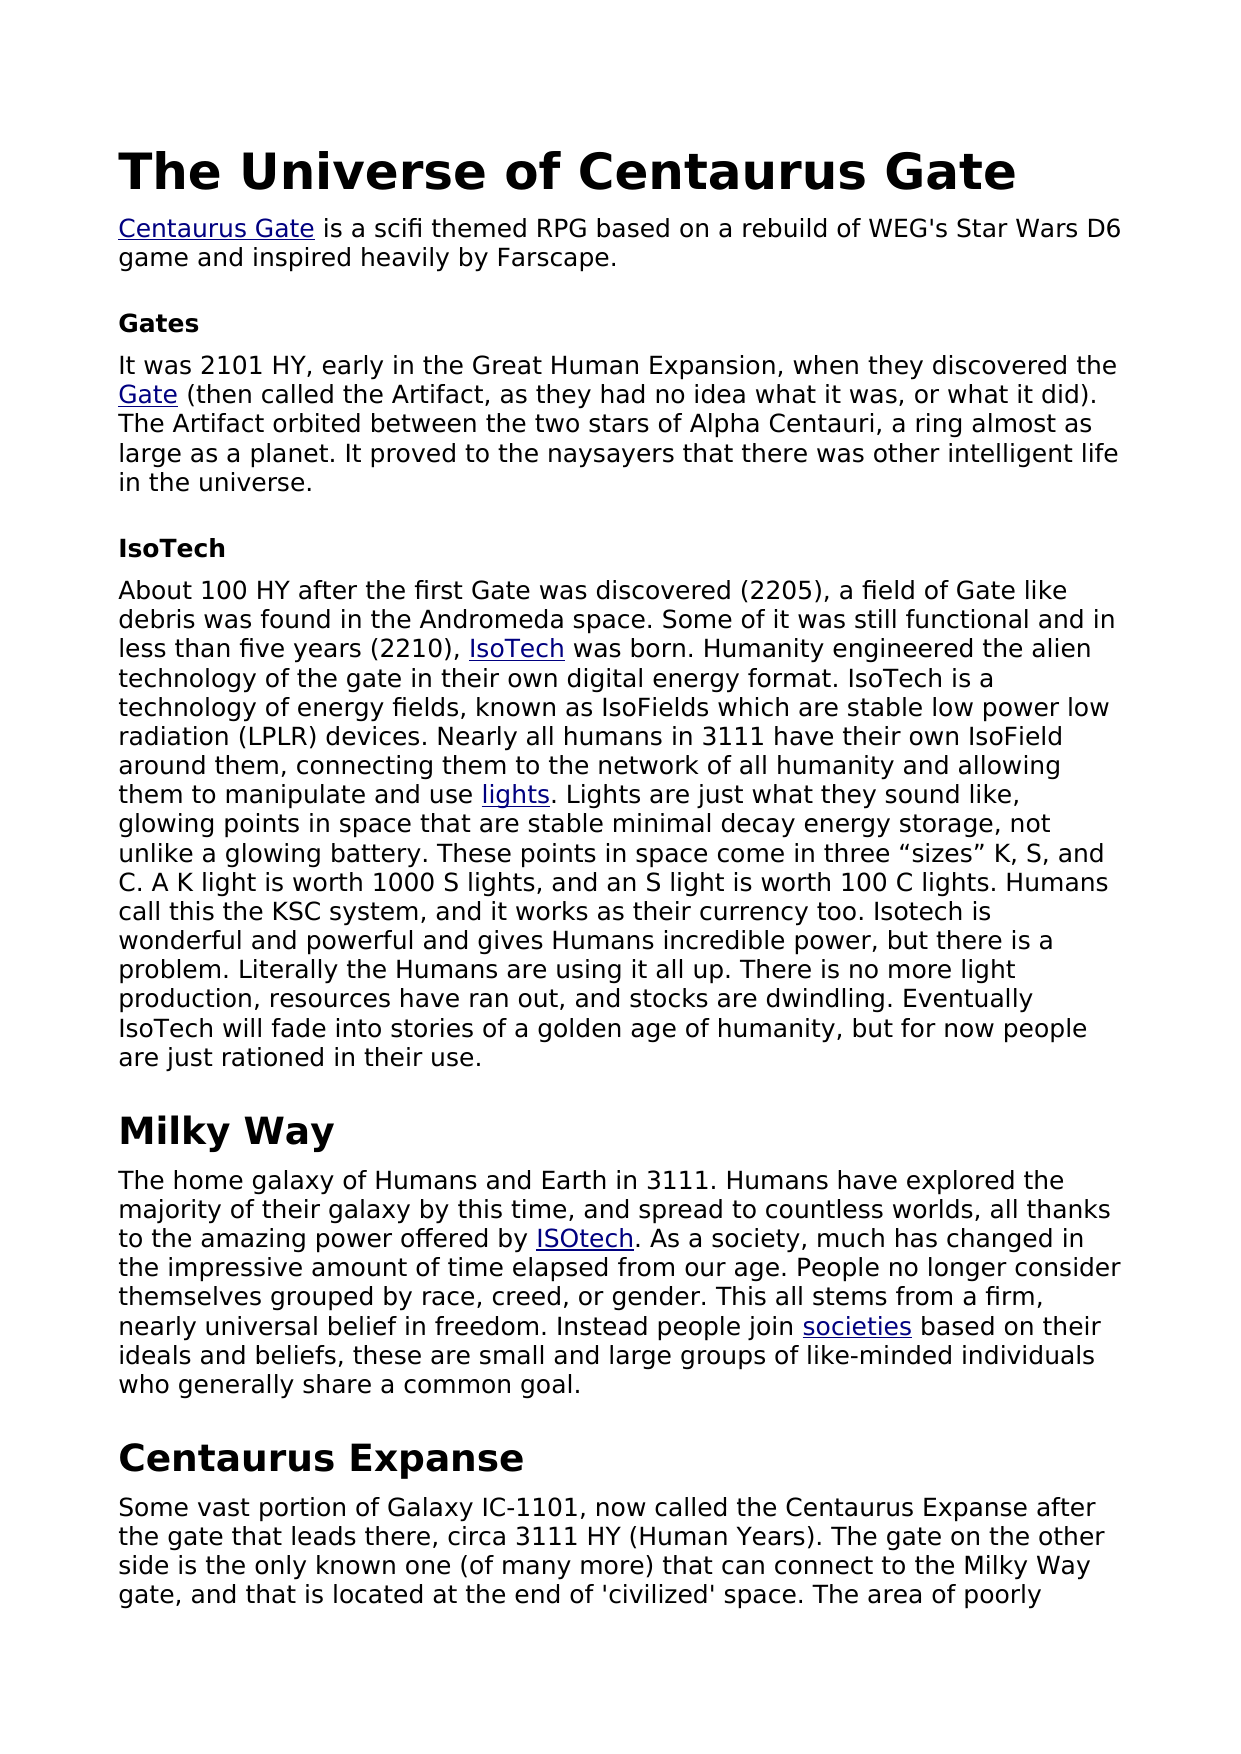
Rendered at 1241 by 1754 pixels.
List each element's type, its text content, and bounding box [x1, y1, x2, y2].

text The home galaxy of Humans and Earth in 3111. Humans have explored the majority of their galaxy by this time, and spread to countless worlds, all thanks to the amazing power offered by ISOtech. As a society, much has changed in the impressive amount of time elapsed from our age. People no longer consider themselves grouped by race, creed, or gender. This all stems from a firm, nearly universal belief in freedom. Instead people join societies based on their ideals and beliefs, these are small and large groups of like-minded individuals who generally share a common goal. [118, 1166, 1122, 1399]
text About 100 HY after the first Gate was discovered (2205), a field of Gate like debris was found in the Andromeda space. Some of it was still functional and in less than five years (2210), IsoTech was born. Humanity engineered the alien technology of the gate in their own digital energy format. IsoTech is a technology of energy fields, known as IsoFields which are stable low power low radiation (LPLR) devices. Nearly all humans in 3111 have their own IsoField around them, connecting them to the network of all humanity and allowing them to manipulate and use lights. Lights are just what they sound like, glowing points in space that are stable minimal decay energy storage, not unlike a glowing battery. These points in space come in three “sizes” K, S, and C. A K light is worth 1000 S lights, and an S light is worth 100 C lights. Humans call this the KSC system, and it works as their currency too. Isotech is wonderful and powerful and gives Humans incredible power, but there is a problem. Literally the Humans are using it all up. There is no more light production, resources have ran out, and stocks are dwindling. Eventually IsoTech will fade into stories of a golden age of humanity, but for now people are just rationed in their use. [118, 576, 1122, 1072]
subtitle Gates [118, 310, 1122, 339]
subtitle Milky Way [118, 1110, 1122, 1153]
subtitle Centaurus Expanse [118, 1437, 1122, 1480]
subtitle IsoTech [118, 535, 1122, 564]
text It was 2101 HY, early in the Great Human Expansion, when they discovered the Gate (then called the Artifact, as they had no idea what it was, or what it did). The Artifact orbited between the two stars of Alpha Centauri, a ring almost as large as a planet. It proved to the naysayers that there was other intelligent life in the universe. [118, 351, 1122, 497]
text Some vast portion of Galaxy IC-1101, now called the Centaurus Expanse after the gate that leads there, circa 3111 HY (Human Years). The gate on the other side is the only known one (of many more) that can connect to the Milky Way gate, and that is located at the end of 'civilized' space. The area of poorly [118, 1493, 1122, 1609]
subtitle The Universe of Centaurus Gate [118, 143, 1122, 201]
text Centaurus Gate is a scifi themed RPG based on a rebuild of WEG's Star Wars D6 game and inspired heavily by Farscape. [118, 214, 1122, 272]
